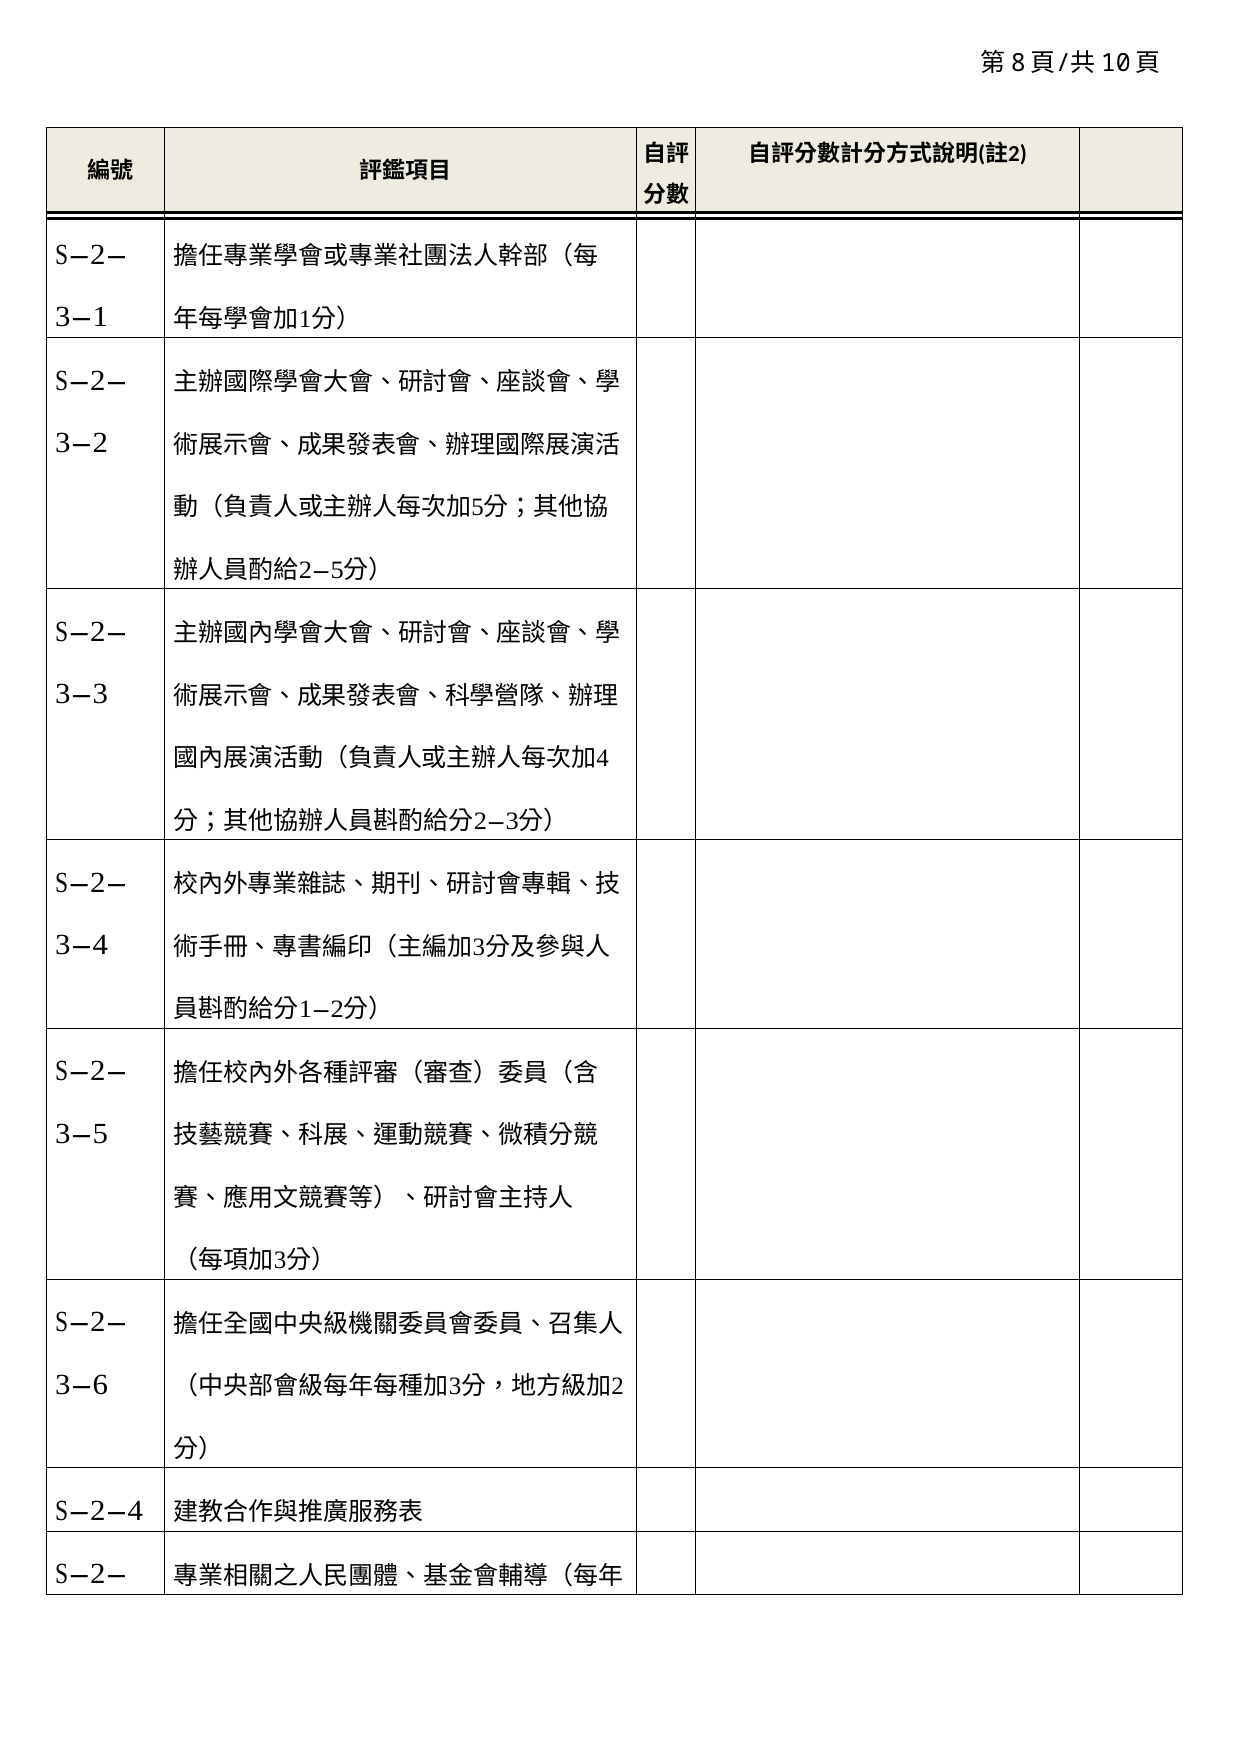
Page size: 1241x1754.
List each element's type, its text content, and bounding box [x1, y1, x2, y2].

table_cell [1080, 338, 1182, 588]
table_cell S-2-3-3 [47, 589, 164, 839]
table_cell [696, 338, 1079, 588]
table_cell 校內外專業雜誌、期刊、研討會專輯、技術手冊、專書編印（主編加3分及參與人員斟酌給分1-2分） [165, 840, 636, 1028]
table_cell S-2-3-1 [47, 220, 164, 337]
table_header 自評分數計分方式說明(註2) [696, 128, 1079, 211]
table_cell S-2-3-6 [47, 1280, 164, 1467]
table_cell [1080, 220, 1182, 337]
table_cell [1080, 1468, 1182, 1531]
table_cell [1080, 1029, 1182, 1279]
table_cell S-2-3-4 [47, 840, 164, 1028]
table_cell [637, 589, 695, 839]
table_cell [696, 589, 1079, 839]
table_cell [696, 1029, 1079, 1279]
table_cell [1080, 1532, 1182, 1594]
table_cell [637, 1029, 695, 1279]
table_cell [1080, 1280, 1182, 1467]
table_cell [696, 220, 1079, 337]
table_cell 擔任校內外各種評審（審查）委員（含技藝競賽、科展、運動競賽、微積分競賽、應用文競賽等）、研討會主持人（每項加3分） [165, 1029, 636, 1279]
table_cell [637, 1280, 695, 1467]
table_cell S-2-3-2 [47, 338, 164, 588]
table_cell 建教合作與推廣服務表 [165, 1468, 636, 1531]
table_cell [696, 840, 1079, 1028]
table_cell [696, 1532, 1079, 1594]
table_cell 主辦國際學會大會、研討會、座談會、學術展示會、成果發表會、辦理國際展演活動（負責人或主辦人每次加5分；其他協辦人員酌給2-5分） [165, 338, 636, 588]
table_header [1080, 128, 1182, 211]
table_cell [1080, 589, 1182, 839]
table_cell [696, 1280, 1079, 1467]
table_cell 擔任專業學會或專業社團法人幹部（每年每學會加1分） [165, 220, 636, 337]
table_cell 主辦國內學會大會、研討會、座談會、學術展示會、成果發表會、科學營隊、辦理國內展演活動（負責人或主辦人每次加4分；其他協辦人員斟酌給分2-3分） [165, 589, 636, 839]
table_cell [696, 1468, 1079, 1531]
table_cell S-2-4 [47, 1468, 164, 1531]
table_cell 專業相關之人民團體、基金會輔導（每年 [165, 1532, 636, 1594]
table_cell [637, 220, 695, 337]
table_header 編號 [47, 128, 164, 211]
table_header 自評分數 [637, 128, 695, 211]
table_cell S-2-3-5 [47, 1029, 164, 1279]
table_cell [1080, 840, 1182, 1028]
table_header 評鑑項目 [165, 128, 636, 211]
table_cell [637, 338, 695, 588]
table_cell S-2- [47, 1532, 164, 1594]
table_cell [637, 1468, 695, 1531]
table_cell 擔任全國中央級機關委員會委員、召集人（中央部會級每年每種加3分，地方級加2分） [165, 1280, 636, 1467]
table_cell [637, 1532, 695, 1594]
table_cell [637, 840, 695, 1028]
